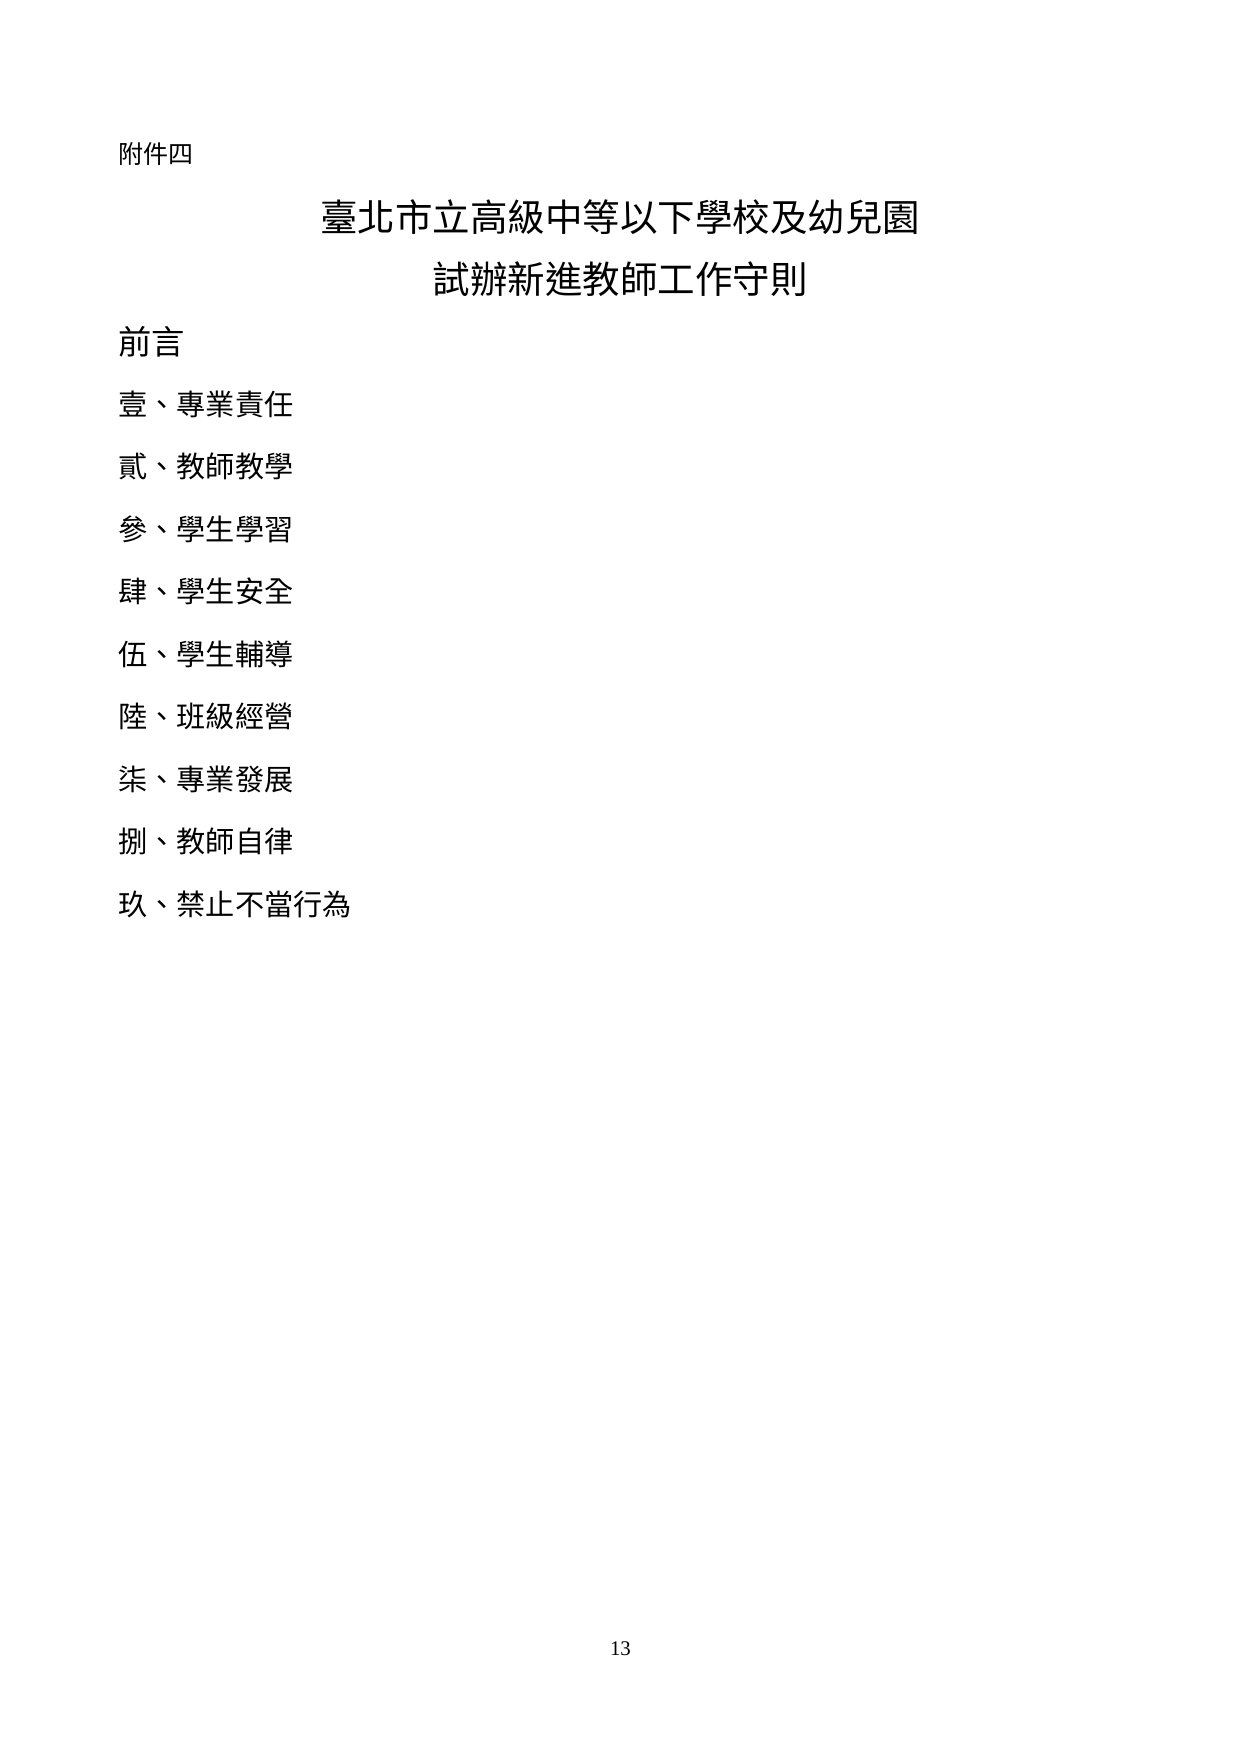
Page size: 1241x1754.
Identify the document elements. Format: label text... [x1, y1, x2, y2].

text 附件四 [118, 111, 1122, 173]
text 伍、學生輔導 [118, 611, 1122, 673]
text 試辦新進教師工作守則 [118, 236, 1122, 298]
text 陸、班級經營 [118, 673, 1122, 736]
text 玖、禁止不當行為 [118, 861, 1122, 923]
text 臺北市立高級中等以下學校及幼兒園 [118, 173, 1122, 236]
text 貳、教師教學 [118, 423, 1122, 486]
text 壹、專業責任 [118, 361, 1122, 423]
text 捌、教師自律 [118, 798, 1122, 861]
text 柒、專業發展 [118, 736, 1122, 798]
text 前言 [118, 298, 1122, 361]
text 肆、學生安全 [118, 548, 1122, 611]
text 參、學生學習 [118, 486, 1122, 548]
